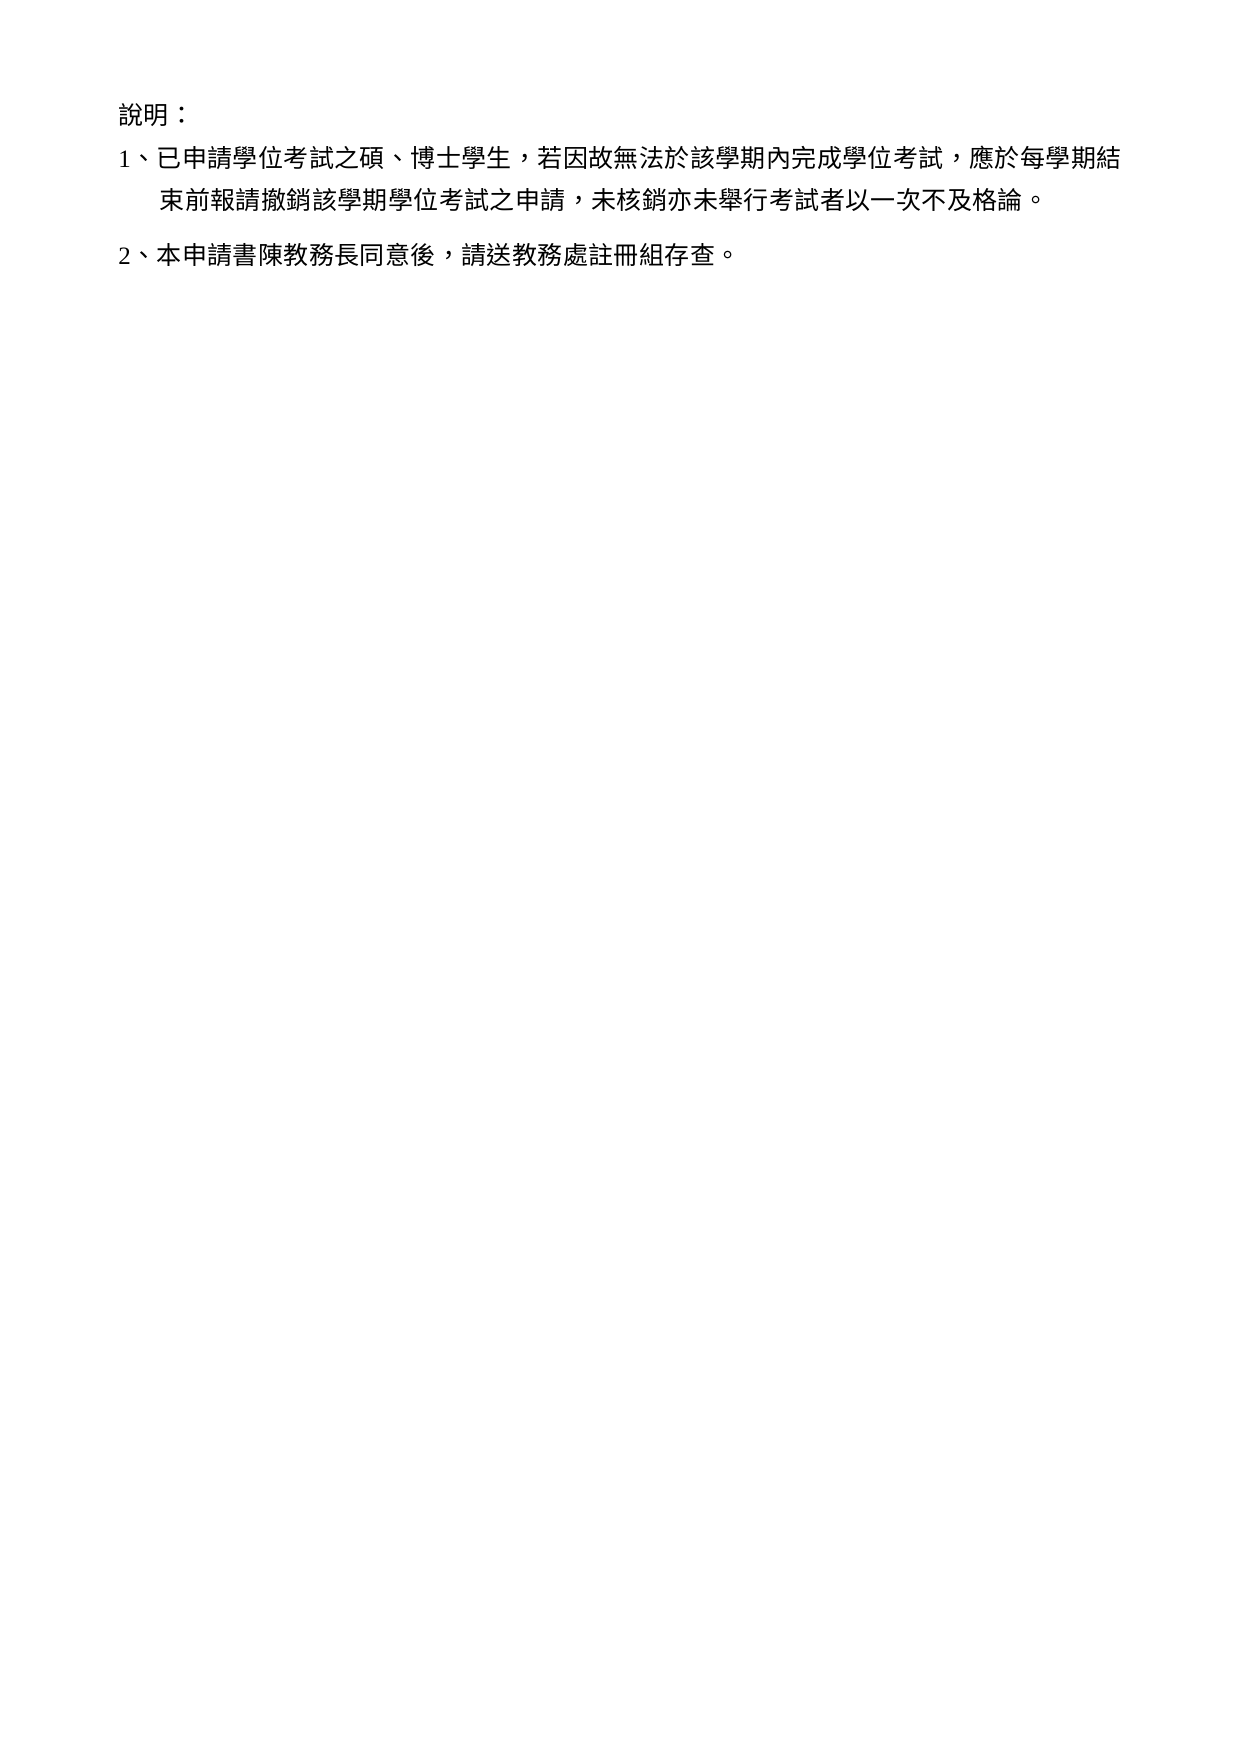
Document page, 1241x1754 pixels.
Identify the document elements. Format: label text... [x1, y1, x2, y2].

text 1、已申請學位考試之碩、博士學生，若因故無法於該學期內完成學位考試，應於每學期結束前報請撤銷該學期學位考試之申請，未核銷亦未舉行考試者以一次不及格論。 [118, 135, 1122, 220]
text 說明： [118, 93, 1122, 135]
text 2、本申請書陳教務長同意後，請送教務處註冊組存查。 [118, 232, 1122, 275]
